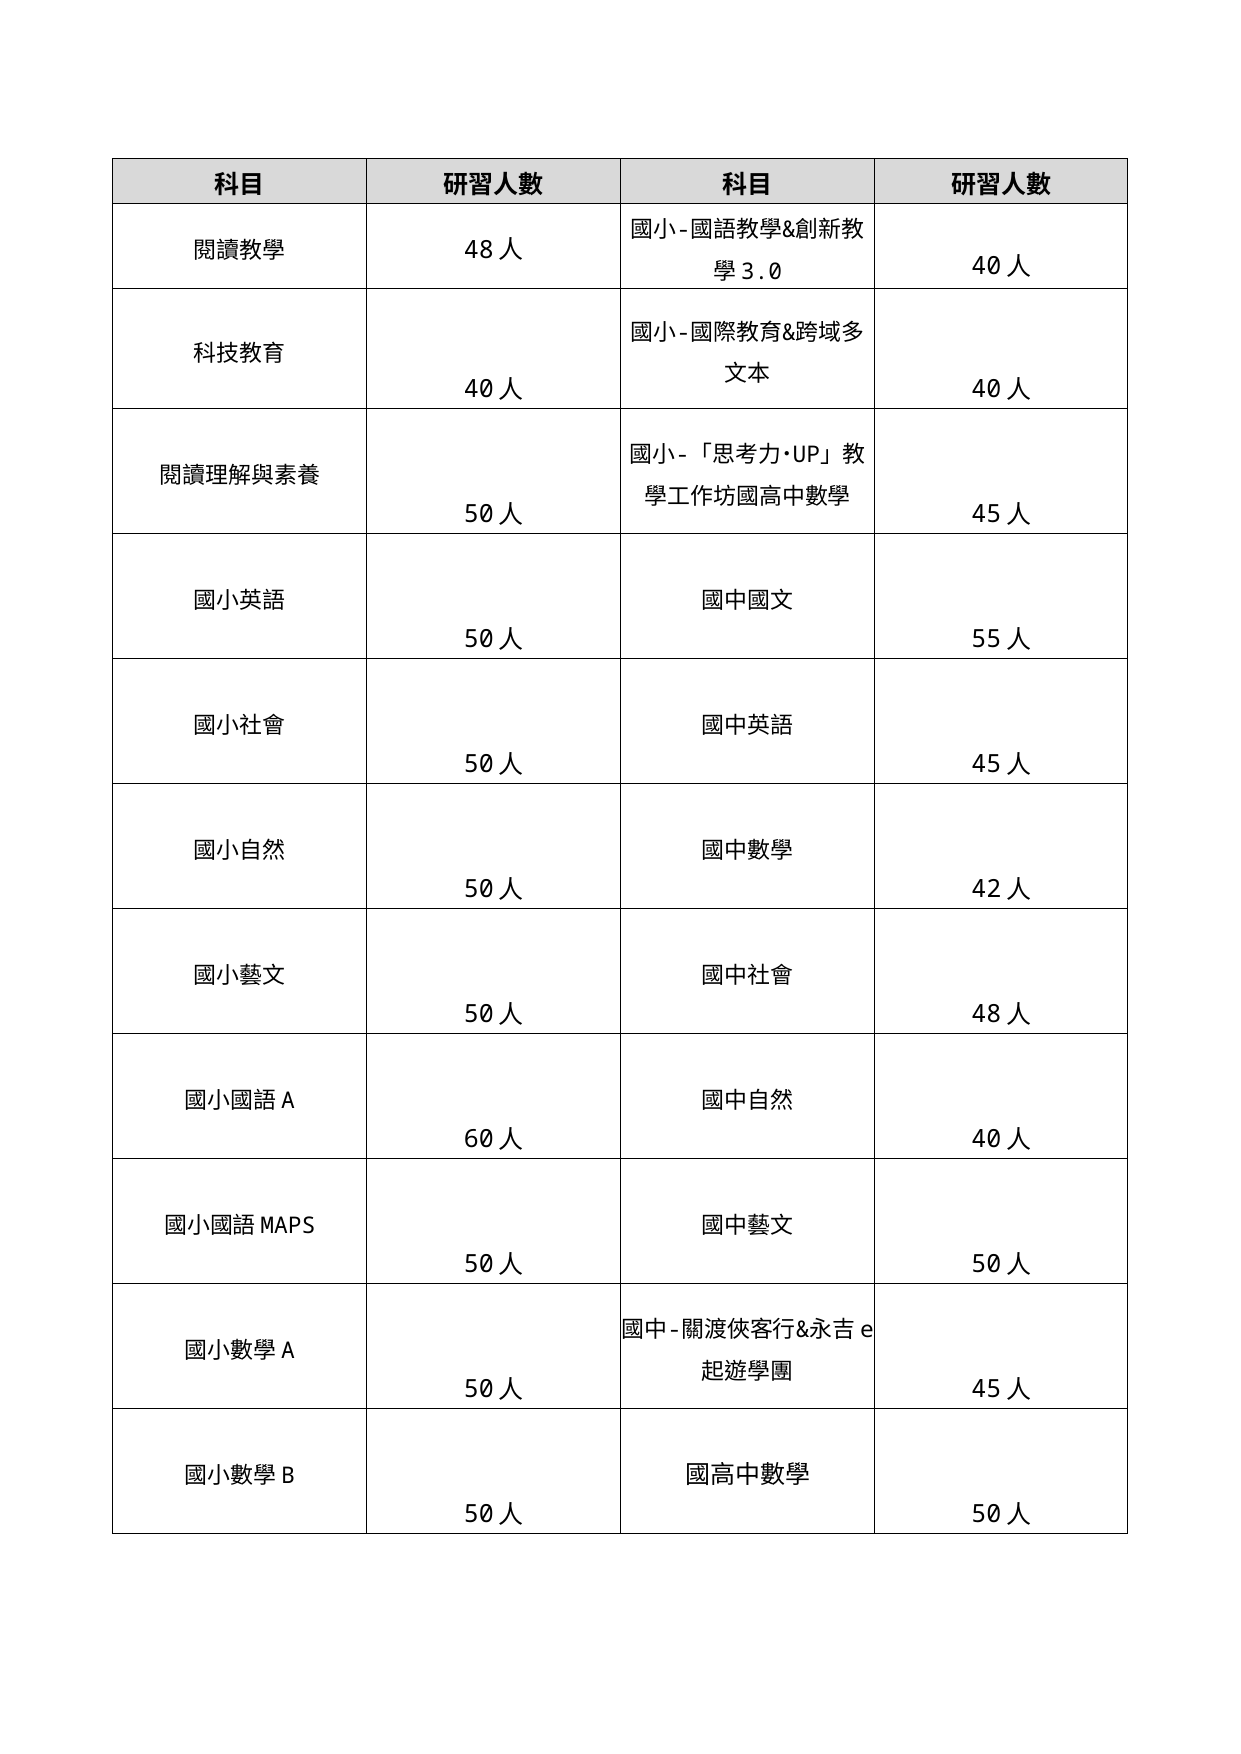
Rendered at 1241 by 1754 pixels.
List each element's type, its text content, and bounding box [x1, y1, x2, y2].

table_cell 40人 [875, 1034, 1127, 1158]
table_cell 國中數學 [621, 784, 874, 908]
table_cell 50人 [367, 409, 620, 533]
table_cell 40人 [367, 289, 620, 408]
table_cell 42人 [875, 784, 1127, 908]
table_cell 50人 [367, 1159, 620, 1283]
table_cell 國中自然 [621, 1034, 874, 1158]
table_cell 國中藝文 [621, 1159, 874, 1283]
table_cell 閱讀理解與素養 [113, 409, 366, 533]
table_cell 50人 [367, 659, 620, 783]
table_cell 國小-「思考力˙UP」教學工作坊國高中數學 [621, 409, 874, 533]
table_cell 50人 [367, 534, 620, 658]
table_header 研習人數 [875, 159, 1127, 203]
table_cell 國小-國語教學&創新教學3.0 [621, 204, 874, 288]
table_cell 60人 [367, 1034, 620, 1158]
table_cell 國小數學B [113, 1409, 366, 1533]
table_cell 50人 [367, 784, 620, 908]
table_cell 國小-國際教育&跨域多文本 [621, 289, 874, 408]
table_cell 國中-關渡俠客行&永吉e起遊學團 [621, 1284, 874, 1408]
table_cell 國小社會 [113, 659, 366, 783]
table_cell 國小自然 [113, 784, 366, 908]
table_cell 40人 [875, 204, 1127, 288]
table_cell 國中英語 [621, 659, 874, 783]
table_cell 45人 [875, 1284, 1127, 1408]
table_cell 50人 [367, 1284, 620, 1408]
table_header 科目 [113, 159, 366, 203]
table_cell 國小國語A [113, 1034, 366, 1158]
table_cell 55人 [875, 534, 1127, 658]
table_cell 40人 [875, 289, 1127, 408]
table_cell 國中社會 [621, 909, 874, 1033]
table_cell 50人 [367, 1409, 620, 1533]
table_cell 45人 [875, 659, 1127, 783]
table_cell 50人 [875, 1409, 1127, 1533]
table_cell 國小藝文 [113, 909, 366, 1033]
table_header 研習人數 [367, 159, 620, 203]
table_cell 國小數學A [113, 1284, 366, 1408]
table_cell 50人 [367, 909, 620, 1033]
table_cell 45人 [875, 409, 1127, 533]
table_cell 50人 [875, 1159, 1127, 1283]
table_cell 國中國文 [621, 534, 874, 658]
table_cell 國小英語 [113, 534, 366, 658]
table_cell 科技教育 [113, 289, 366, 408]
table_cell 國高中數學 [621, 1409, 874, 1533]
table_cell 國小國語MAPS [113, 1159, 366, 1283]
table_cell 48人 [875, 909, 1127, 1033]
table_header 科目 [621, 159, 874, 203]
table_cell 閱讀教學 [113, 204, 366, 288]
table_cell 48人 [367, 204, 620, 288]
